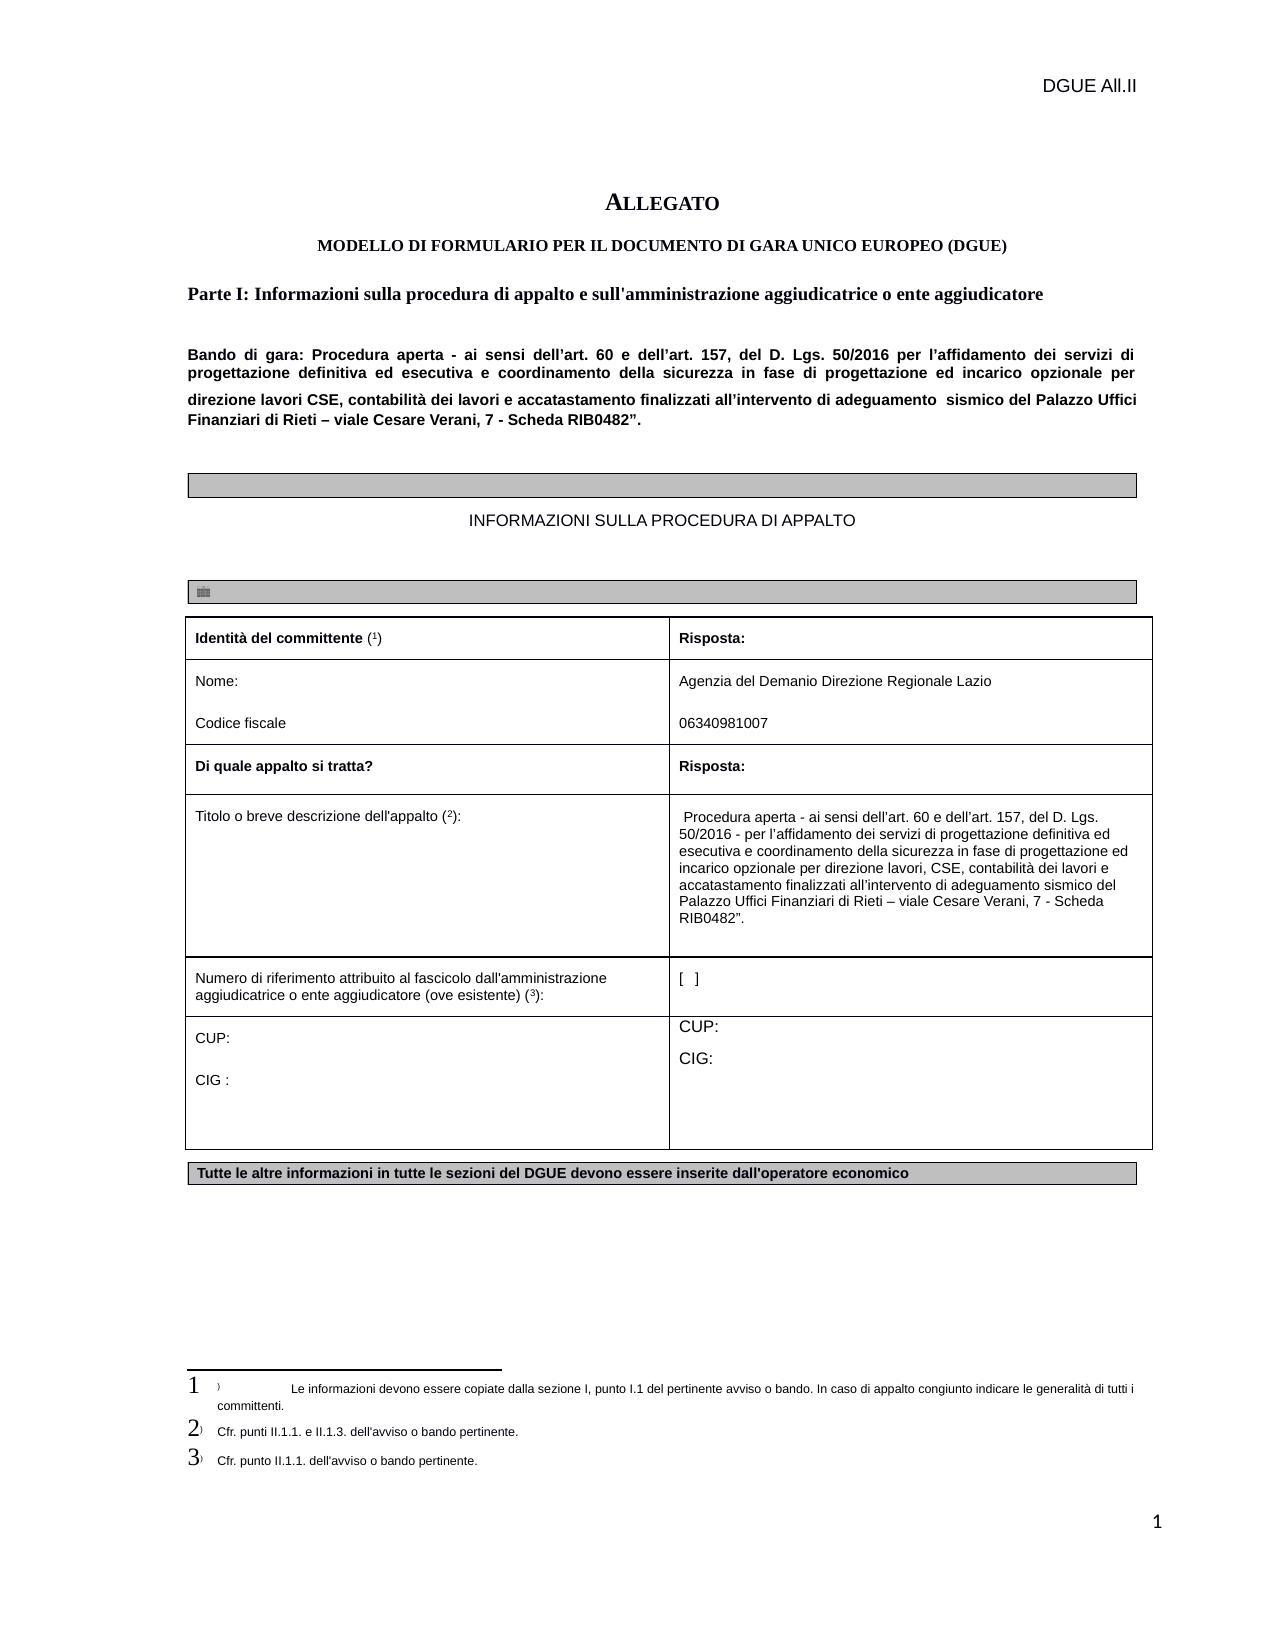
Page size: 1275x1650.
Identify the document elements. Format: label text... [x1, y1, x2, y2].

table_cell Titolo o breve descrizione dell'appalto (): [186, 795, 669, 956]
title Parte I: Informazioni sulla procedura di appalto e sull'amministrazione aggiudicatrice o ente aggiudicatore [187, 283, 1137, 305]
table_cell CUP: CIG: [670, 1017, 1152, 1148]
table_cell Risposta: [670, 745, 1152, 794]
table_cell Agenzia del Demanio Direzione Regionale Lazio 06340981007 [670, 660, 1152, 744]
table_cell Di quale appalto si tratta? [186, 745, 669, 794]
subtitle Allegato [187, 187, 1137, 216]
text Modello di forMulario per il documento di gara unico europeo (DGUE) [187, 235, 1137, 254]
table_cell [ ] [670, 958, 1152, 1016]
table_header Risposta: [670, 618, 1152, 659]
text Le informazioni richieste dalla parte I saranno acquisite automaticamente a condizione che per generare e compilare il DGUE sia utilizzato il servizio DGUE in formato elettronico. In caso contrario tali informazioni devono essere inserite dall'operatore economico. [189, 581, 1136, 603]
table_cell CUP: CIG : [186, 1017, 669, 1148]
text Tutte le altre informazioni in tutte le sezioni del DGUE devono essere inserite dall'operatore economico [189, 1163, 1136, 1184]
table_cell Procedura aperta - ai sensi dell’art. 60 e dell’art. 157, del D. Lgs. 50/2016 - per l’affidamento dei servizi di progettazione definitiva ed esecutiva e coordinamento della sicurezza in fase di progettazione ed incarico opzionale per direzione lavori, CSE, contabilità dei lavori e accatastamento finalizzati all’intervento di adeguamento sismico del Palazzo Uffici Finanziari di Rieti – viale Cesare Verani, 7 - Scheda RIB0482”. [670, 795, 1152, 956]
title Informazioni sulla procedura di appalto [187, 511, 1137, 530]
table_header Identità del committente () [186, 618, 669, 659]
table_cell Nome: Codice fiscale [186, 660, 669, 744]
text Bando di gara: Procedura aperta - ai sensi dell’art. 60 e dell’art. 157, del D. Lgs. 50/2016 per l’affidamento dei servizi di progettazione definitiva ed esecutiva e coordinamento della sicurezza in fase di progettazione ed incarico opzionale per direzione lavori CSE, contabilità dei lavori e accatastamento finalizzati all’intervento di adeguamento sismico del Palazzo Uffici Finanziari di Rieti – viale Cesare Verani, 7 - Scheda RIB0482”. [187, 346, 1137, 429]
table_cell Numero di riferimento attribuito al fascicolo dall'amministrazione aggiudicatrice o ente aggiudicatore (ove esistente) (): [186, 958, 669, 1016]
